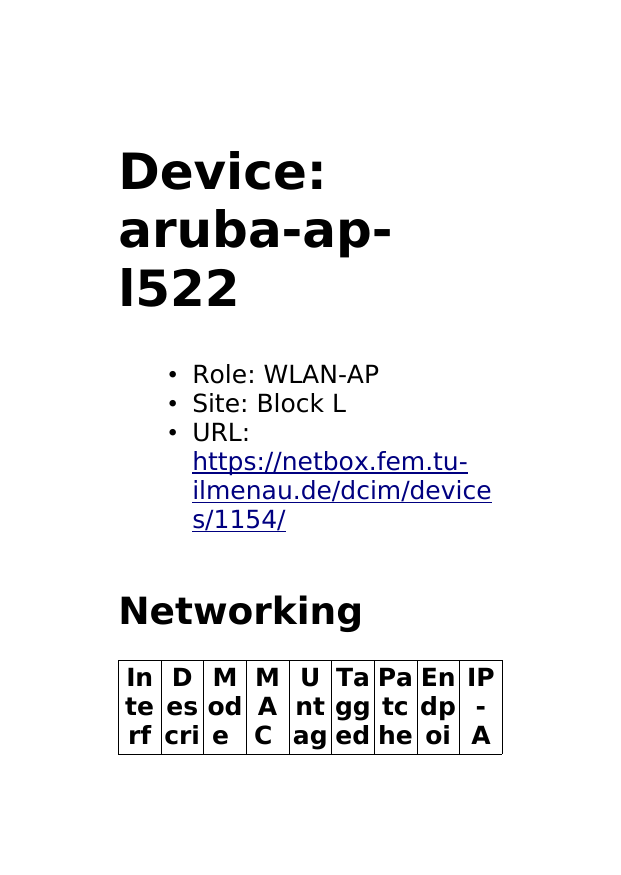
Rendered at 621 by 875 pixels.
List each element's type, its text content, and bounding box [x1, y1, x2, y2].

table_header Tagged [332, 661, 374, 754]
table_header Untag [290, 661, 331, 754]
table_header Mode [204, 661, 246, 754]
table_header Endpoi [418, 661, 459, 754]
list Role: WLAN-AP [177, 360, 502, 389]
table_header IP-A [460, 661, 502, 754]
list URL: https://netbox.fem.tu-ilmenau.de/dcim/devices/1154/ [177, 418, 502, 535]
list Site: Block L [177, 389, 502, 418]
table_header Interf [119, 661, 161, 754]
table_header MAC [247, 661, 289, 754]
subtitle Device: aruba-ap-l522 [118, 143, 502, 318]
table_header Patche [375, 661, 417, 754]
subtitle Networking [118, 589, 502, 633]
table_header Descri [162, 661, 203, 754]
